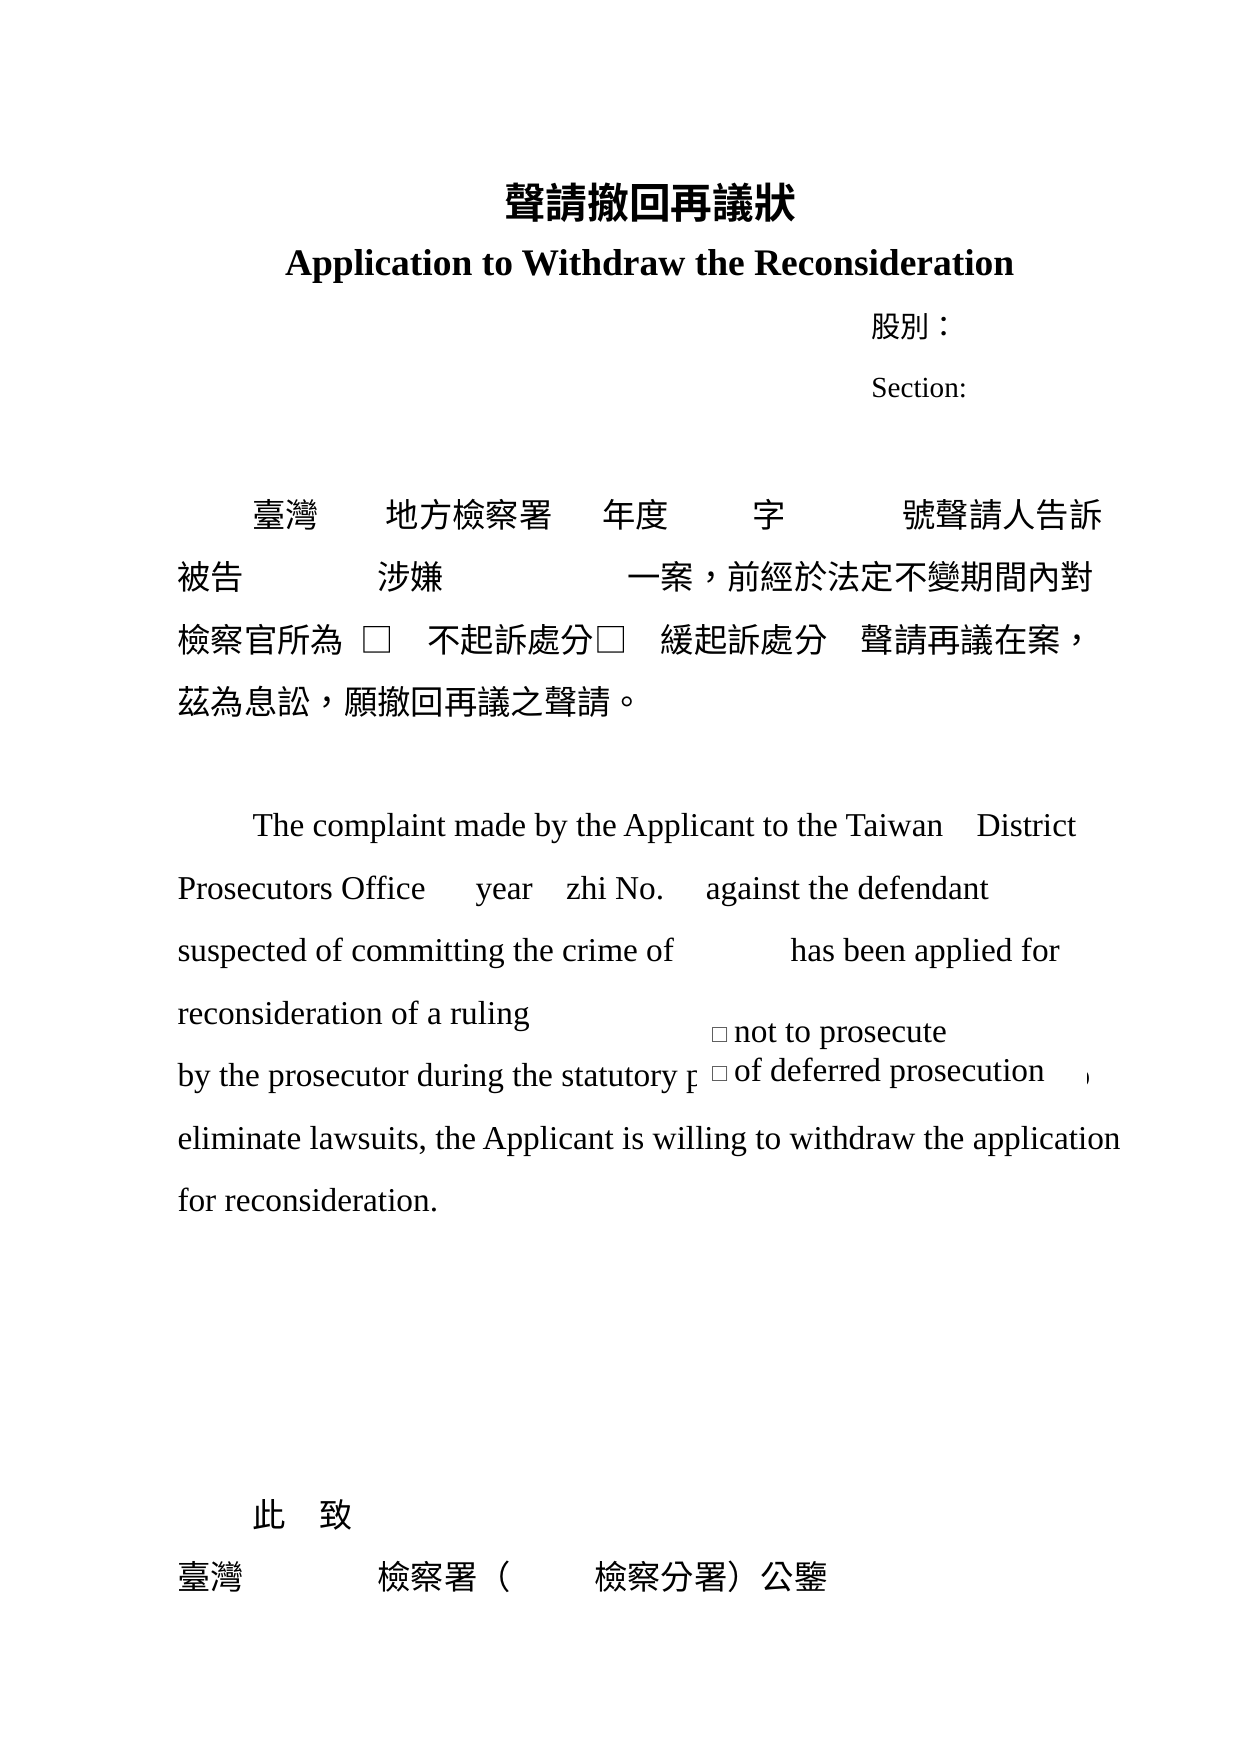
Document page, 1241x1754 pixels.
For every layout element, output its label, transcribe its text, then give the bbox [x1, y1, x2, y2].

text □ of deferred prosecution [712, 1050, 1072, 1088]
text by the prosecutor during the statutory peremptory period. In order to eliminate lawsuits, the Applicant is willing to withdraw the application for reconsideration. [177, 1033, 1122, 1221]
text 聲請撤回再議狀 [177, 158, 1122, 221]
text Section: [177, 346, 1122, 408]
text The complaint made by the Applicant to the Taiwan District Prosecutors Office year zhi No. against the defendant suspected of committing the crime of has been applied for reconsideration of a ruling [177, 783, 1122, 1096]
text 股別： [177, 283, 1122, 346]
text 此 致 [177, 1471, 1122, 1533]
text 臺灣 地方檢察署 年度 字 號聲請人告訴被告 涉嫌 一案，前經於法定不變期間內對檢察官所為 □ 不起訴處分□ 緩起訴處分 聲請再議在案，茲為息訟，願撤回再議之聲請。 [177, 471, 1122, 721]
text Application to Withdraw the Reconsideration [177, 221, 1122, 283]
text 臺灣 檢察署（ 檢察分署）公鑒 [177, 1533, 1122, 1596]
text □ not to prosecute [712, 1012, 1072, 1050]
